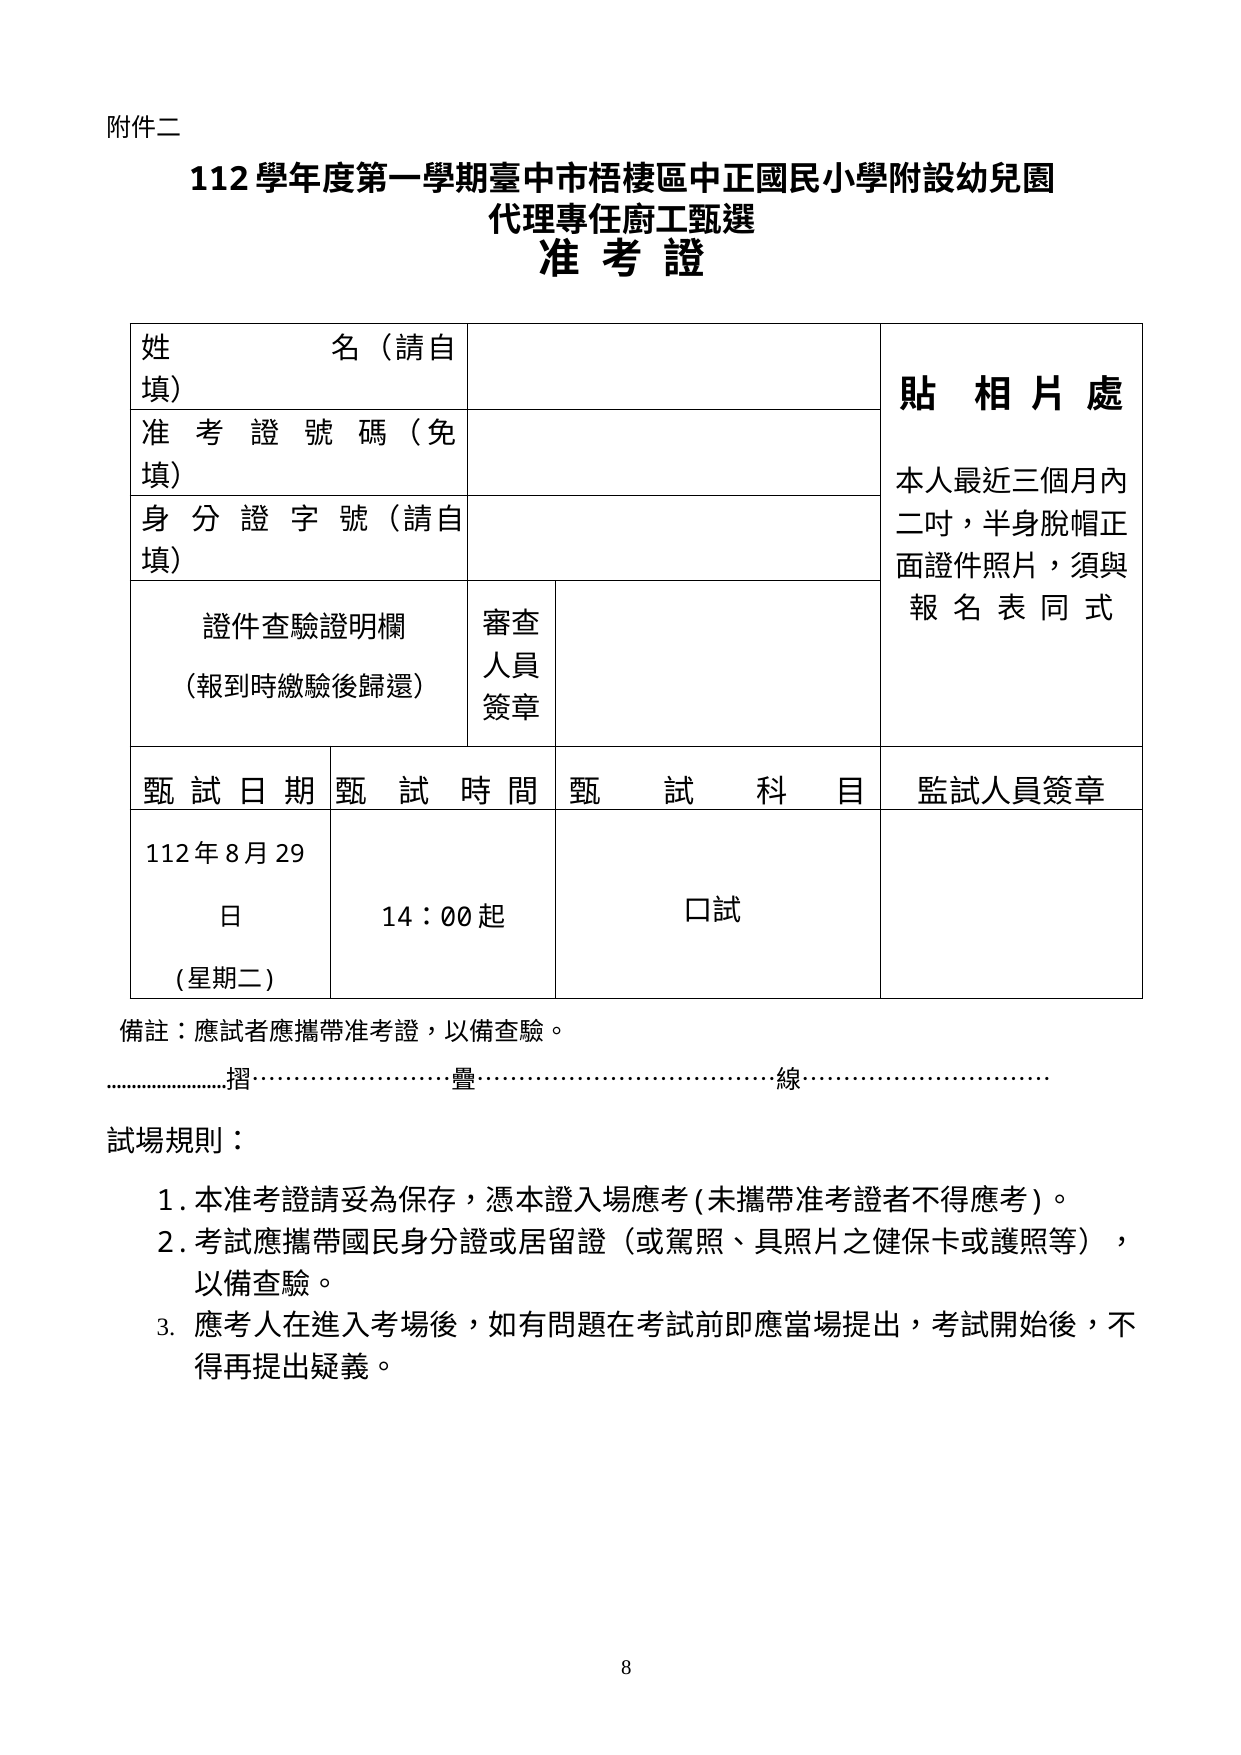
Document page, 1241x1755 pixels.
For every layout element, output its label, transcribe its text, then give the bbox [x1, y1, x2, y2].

table_cell 甄 試 科 目 [556, 747, 880, 809]
text 准 考 證 [106, 240, 1137, 282]
table_cell 甄 試 時 間 [331, 747, 555, 809]
table_cell 身 分 證 字 號（請自填） [131, 496, 467, 580]
table_header [468, 324, 880, 409]
text 代理專任廚工甄選 [106, 198, 1137, 240]
table_cell 准 考 證 號 碼（免 填） [131, 410, 467, 494]
text ……………………摺……………………疊………………………………線………………………… [106, 1060, 1137, 1096]
table_cell [468, 410, 880, 494]
table_cell 14：00起 [331, 810, 555, 998]
text 112學年度第一學期臺中市梧棲區中正國民小學附設幼兒園 [106, 157, 1137, 198]
table_header 貼 相 片 處 本人最近三個月內二吋，半身脫帽正面證件照片，須與報 名 表 同 式 [881, 324, 1142, 746]
table_cell 審查 人員 簽章 [468, 581, 555, 746]
table_cell 甄 試 日 期 [131, 747, 330, 809]
table_cell 監試人員簽章 [881, 747, 1142, 809]
table_header 姓 名（請自填） [131, 324, 467, 409]
table_cell [881, 810, 1142, 998]
text 備註：應試者應攜帶准考證，以備查驗。 [119, 1011, 1137, 1047]
table_cell 證件查驗證明欄 （報到時繳驗後歸還） [131, 581, 467, 746]
list 應考人在進入考場後，如有問題在考試前即應當場提出，考試開始後，不得再提出疑義。 [156, 1302, 1137, 1386]
table_cell 112年8月29日 (星期二) [131, 810, 330, 998]
table_cell [556, 581, 880, 746]
list 本准考證請妥為保存，憑本證入場應考(未攜帶准考證者不得應考)。 [156, 1177, 1137, 1219]
list 考試應攜帶國民身分證或居留證（或駕照、具照片之健保卡或護照等），以備查驗。 [156, 1219, 1137, 1302]
table_cell [468, 496, 880, 580]
table_cell 口試 [556, 810, 880, 998]
text 試場規則： [106, 1121, 1137, 1159]
text 附件二 [106, 84, 1137, 146]
